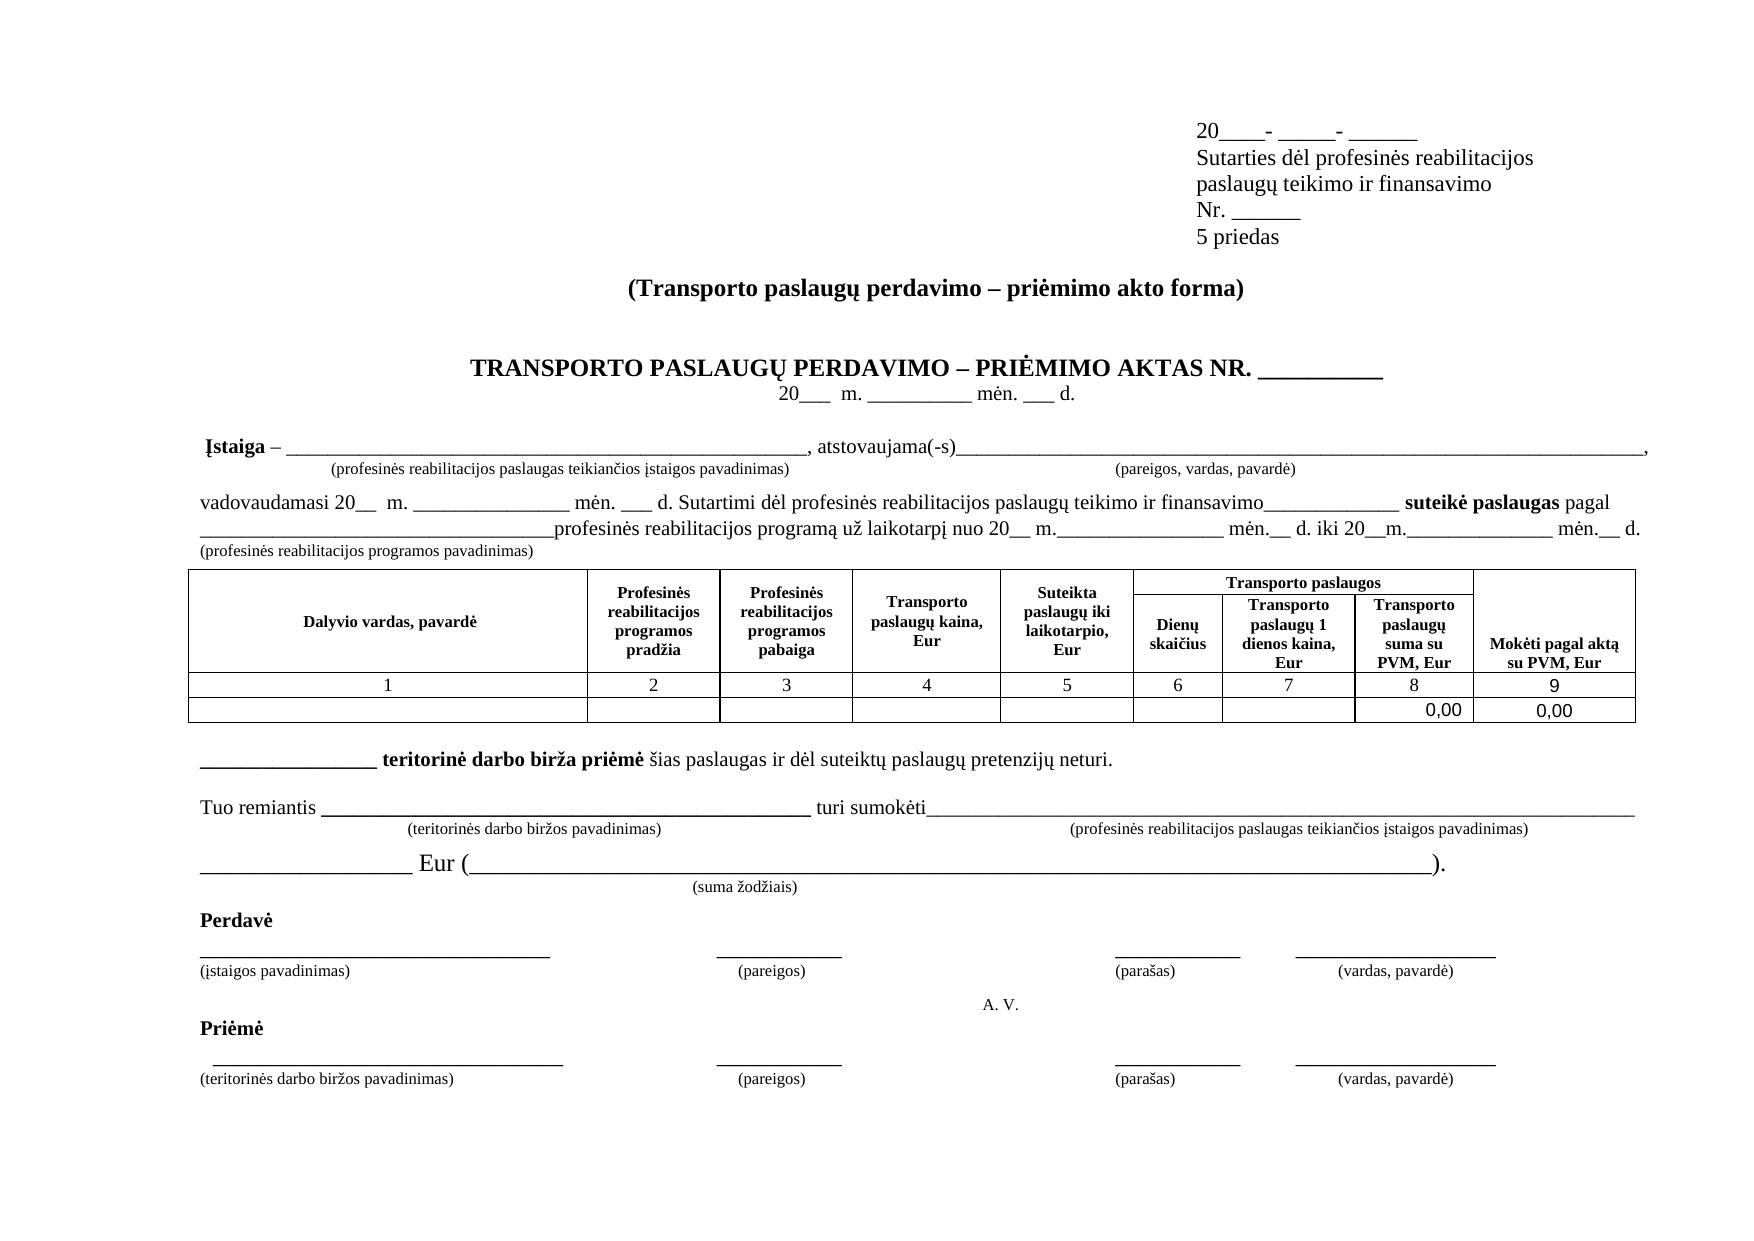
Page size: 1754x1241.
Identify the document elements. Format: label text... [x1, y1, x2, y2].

table_cell Transporto paslaugų 1 dienos kaina, Eur [1223, 595, 1354, 672]
table_cell [838, 961, 971, 989]
table_cell [705, 819, 838, 848]
table_cell [971, 932, 1104, 961]
table_cell [971, 1014, 1104, 1040]
table_cell [1396, 1014, 1507, 1040]
table_cell [705, 1014, 838, 1040]
text 20____- _____- ______ [1196, 117, 1695, 144]
table_cell [1507, 961, 1665, 989]
table_cell [1134, 723, 1222, 771]
table_cell [838, 819, 971, 848]
table_cell vadovaudamasi 20__ m. _______________ mėn. ___ d. Sutartimi dėl profesinės reabilitacijos paslaugų teikimo ir finansavimo_____________ suteikė paslaugas pagal [189, 487, 1665, 514]
table_cell [721, 698, 852, 722]
table_cell [1636, 540, 1665, 569]
table_cell [838, 1014, 971, 1040]
table_cell [587, 905, 705, 932]
table_cell [1507, 459, 1665, 487]
table_cell 1 [189, 673, 587, 697]
table_cell [1174, 540, 1284, 569]
table_cell __________________________________profesinės reabilitacijos programą už laikotarpį nuo 20__ m.________________ mėn.__ d. iki 20__m.______________ mėn.__ d. [189, 514, 1665, 540]
table_cell 5 [1001, 673, 1133, 697]
text (Transporto paslaugų perdavimo – priėmimo akto forma) [177, 273, 1695, 302]
text 5 priedas [1196, 223, 1695, 249]
table_cell 0,00 [1474, 698, 1635, 722]
table_cell ____________________________ [189, 932, 587, 961]
table_cell Transporto paslaugų kaina, Eur [853, 570, 1000, 672]
table_cell [1396, 905, 1507, 932]
table_cell 2 [588, 673, 719, 697]
table_cell [971, 877, 1104, 905]
table_cell [1001, 698, 1133, 722]
table_header [705, 326, 838, 353]
table_cell [1134, 698, 1222, 722]
table_cell [587, 932, 705, 961]
table_cell [1174, 990, 1284, 1013]
table_cell ________________ [1284, 1040, 1507, 1069]
table_cell _________________ Eur (_____________________________________________________________________________). [189, 848, 1507, 877]
table_cell __________ [705, 1040, 971, 1069]
table_cell 6 [1134, 673, 1222, 697]
table_cell [1507, 1040, 1665, 1069]
table_cell [853, 698, 1000, 722]
table_cell 0,00 [1356, 698, 1473, 722]
table_cell [189, 405, 1665, 432]
table_cell [1636, 594, 1665, 672]
table_cell [1507, 848, 1665, 877]
table_cell [705, 990, 838, 1013]
table_cell Profesinės reabilitacijos programos pabaiga [721, 570, 852, 672]
table_cell (įstaigos pavadinimas) [189, 961, 587, 1013]
table_cell (pareigos, vardas, pavardė) [1104, 459, 1396, 487]
table_cell [1396, 990, 1507, 1013]
table_cell Dalyvio vardas, pavardė [189, 570, 587, 672]
table_cell [705, 905, 838, 932]
table_cell (profesinės reabilitacijos paslaugas teikiančios įstaigos pavadinimas) [971, 819, 1665, 848]
table_cell (suma žodžiais) [587, 877, 838, 905]
table_cell [1507, 905, 1665, 932]
table_cell (pareigos) [705, 1069, 838, 1097]
table_cell [587, 990, 705, 1013]
table_header [971, 326, 1104, 353]
table_cell Tuo remiantis _______________________________________________ turi sumokėti____________________________________________________________________ [189, 771, 1665, 819]
table_cell Transporto paslaugų suma su PVM, Eur [1356, 595, 1473, 672]
table_header [838, 326, 971, 353]
table_cell ________________ [1284, 932, 1507, 961]
table_cell A. V. [971, 990, 1104, 1013]
table_cell [189, 698, 587, 722]
table_cell [1104, 905, 1174, 932]
table_cell [1174, 905, 1284, 932]
text paslaugų teikimo ir finansavimo [1196, 170, 1695, 196]
table_cell (profesinės reabilitacijos paslaugas teikiančios įstaigos pavadinimas) [189, 459, 838, 487]
table_cell [1636, 722, 1665, 771]
table_cell [1104, 877, 1174, 905]
table_cell [587, 1069, 705, 1097]
table_cell Transporto paslaugos [1134, 570, 1473, 594]
table_cell [1507, 932, 1665, 961]
table_header [1104, 326, 1665, 353]
table_cell [1001, 540, 1133, 569]
table_cell (vardas, pavardė) [1284, 961, 1507, 989]
table_cell (pareigos) [705, 961, 838, 989]
table_cell (teritorinės darbo biržos pavadinimas) [189, 1069, 587, 1097]
table_cell [838, 990, 971, 1013]
table_cell [1355, 723, 1473, 771]
table_cell 9 [1474, 673, 1635, 697]
table_cell [1104, 1014, 1174, 1040]
table_cell _________________ teritorinė darbo birža priėmė šias paslaugas ir dėl suteiktų paslaugų pretenzijų neturi. [189, 723, 1133, 771]
table_cell [1396, 459, 1507, 487]
table_cell 8 [1356, 673, 1473, 697]
table_cell [1284, 990, 1396, 1013]
table_header [587, 326, 705, 353]
table_cell [971, 1069, 1104, 1097]
table_cell [588, 698, 719, 722]
table_cell [838, 1069, 971, 1097]
table_cell [1174, 1014, 1284, 1040]
table_cell (parašas) [1104, 961, 1284, 989]
table_cell [1507, 877, 1665, 905]
table_cell [971, 1040, 1104, 1069]
table_cell __________ [1104, 1040, 1284, 1069]
table_cell [1284, 877, 1396, 905]
table_cell [1636, 697, 1665, 722]
table_cell Dienų skaičius [1134, 595, 1222, 672]
table_cell (parašas) [1104, 1069, 1284, 1097]
table_cell Priėmė [189, 1014, 587, 1040]
table_cell [587, 1040, 705, 1069]
table_cell Profesinės reabilitacijos programos pradžia [588, 570, 719, 672]
table_cell [838, 905, 971, 932]
table_cell __________ [1104, 932, 1284, 961]
table_cell [1284, 1014, 1396, 1040]
table_cell (profesinės reabilitacijos programos pavadinimas) [189, 540, 720, 569]
table_cell [1473, 540, 1636, 569]
table_cell [1222, 723, 1355, 771]
table_cell Mokėti pagal aktą su PVM, Eur [1474, 570, 1635, 672]
table_cell [1507, 1069, 1665, 1097]
table_cell [1284, 540, 1473, 569]
table_cell TRANSPORTO PASLAUGŲ PERDAVIMO – PRIĖMIMO AKTAS NR. __________ 20___ m. __________ mėn. ___ d. [189, 353, 1665, 405]
table_cell [1636, 569, 1665, 594]
table_cell 3 [721, 673, 852, 697]
table_header [189, 326, 587, 353]
table_cell [1284, 905, 1396, 932]
table_cell [1507, 990, 1665, 1013]
table_cell [1223, 698, 1354, 722]
table_cell Perdavė [189, 905, 587, 932]
table_cell Suteikta paslaugų iki laikotarpio, Eur [1001, 570, 1133, 672]
text Nr. ______ [1196, 196, 1695, 223]
table_cell [838, 877, 971, 905]
table_cell [189, 877, 587, 905]
text Sutarties dėl profesinės reabilitacijos [1196, 144, 1695, 170]
table_cell (vardas, pavardė) [1284, 1069, 1507, 1097]
table_cell [587, 961, 705, 989]
table_cell [587, 1014, 705, 1040]
table_cell [1134, 540, 1174, 569]
table_cell [1507, 1014, 1665, 1040]
table_cell __________ [705, 932, 971, 961]
table_cell [720, 540, 853, 569]
table_cell [1104, 990, 1174, 1013]
table_cell Įstaiga – __________________________________________________, atstovaujama(-s)__________________________________________________________________, [189, 432, 1665, 458]
table_cell 7 [1223, 673, 1354, 697]
table_cell 4 [853, 673, 1000, 697]
table_cell [1396, 877, 1507, 905]
table_cell [838, 459, 971, 487]
table_cell [971, 905, 1104, 932]
table_cell (teritorinės darbo biržos pavadinimas) [189, 819, 705, 848]
table_cell [1473, 723, 1636, 771]
table_cell [971, 961, 1104, 989]
table_cell [971, 459, 1104, 487]
table_cell [853, 540, 1001, 569]
table_cell [1636, 672, 1665, 697]
table_cell ____________________________ [189, 1040, 587, 1069]
table_cell [1174, 877, 1284, 905]
